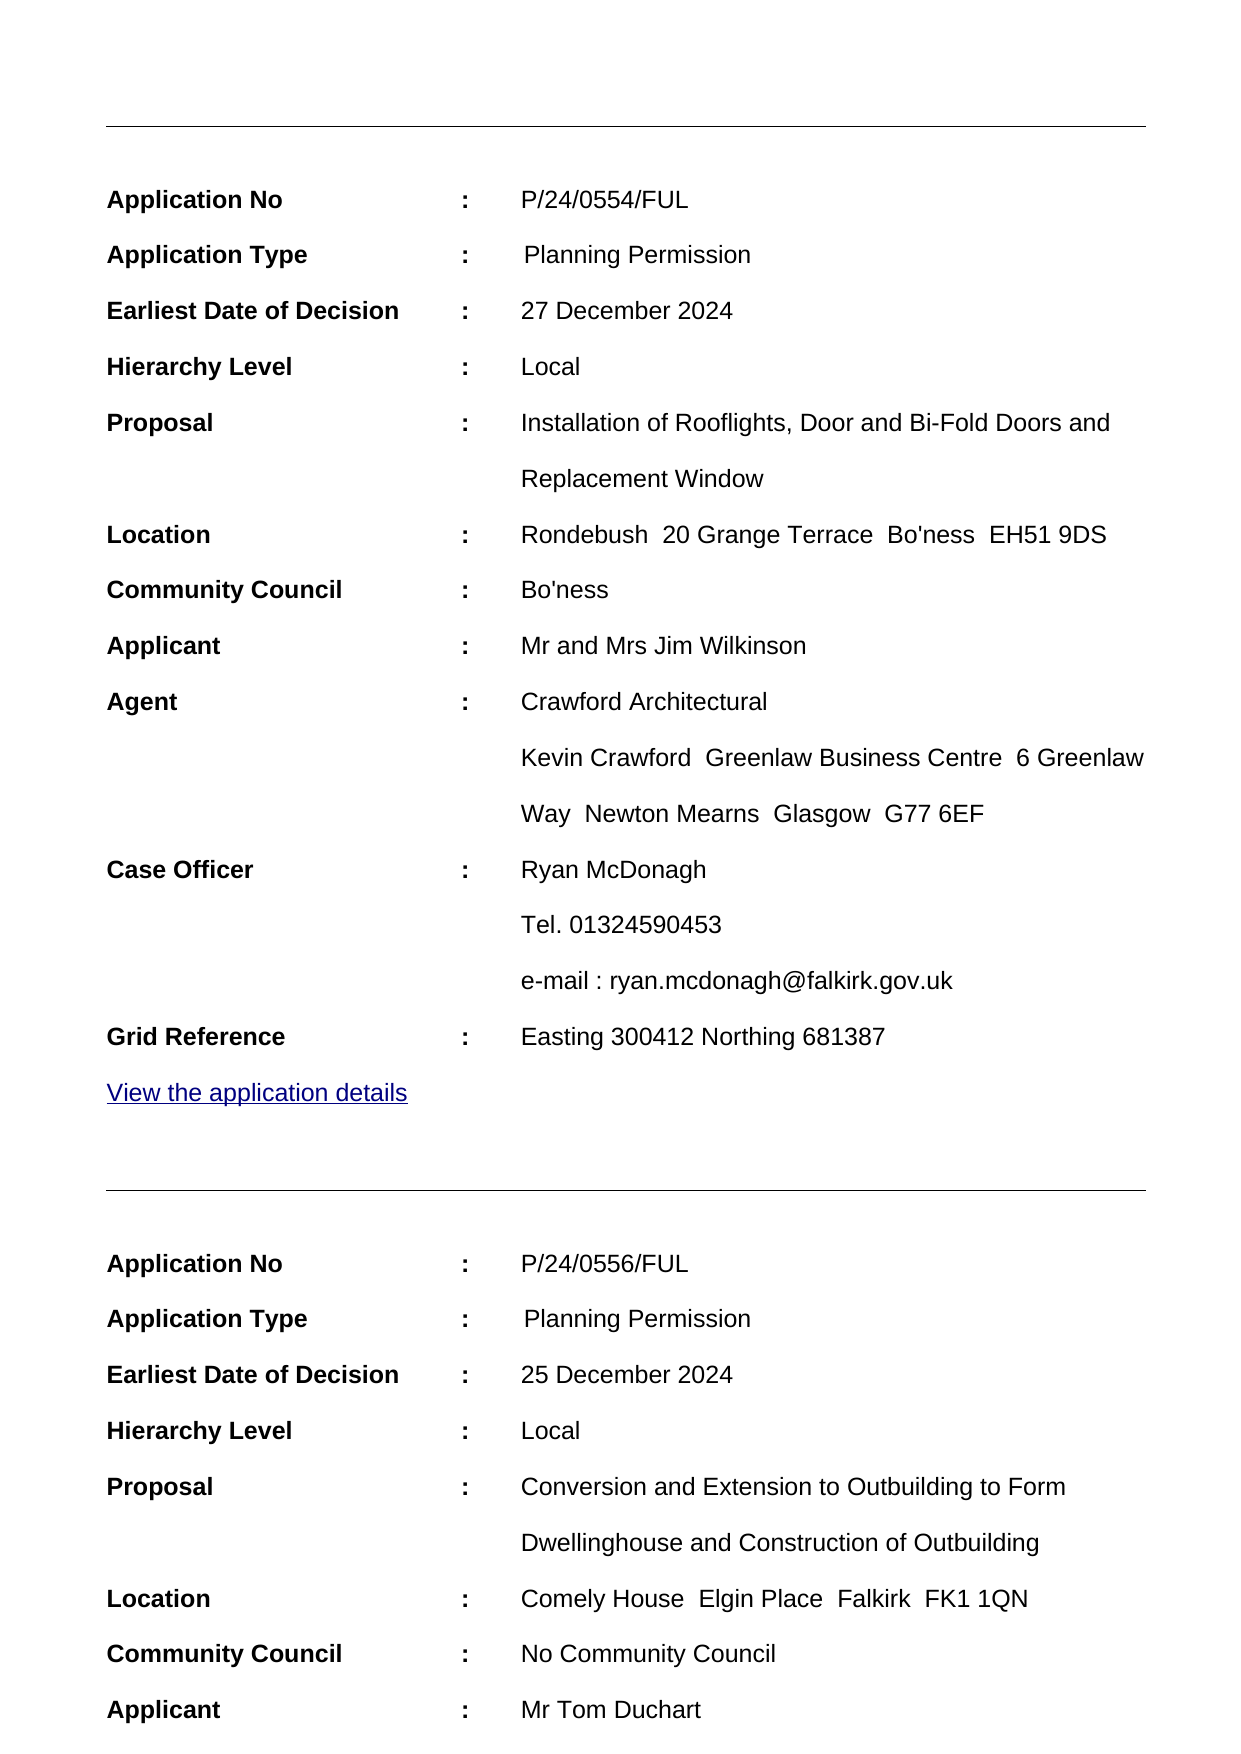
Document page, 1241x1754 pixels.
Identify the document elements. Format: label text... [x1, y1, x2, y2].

text Kevin Crawford Greenlaw Business Centre 6 Greenlaw [106, 743, 1146, 772]
text Application Type : Planning Permission [106, 240, 1146, 269]
text Community Council : No Community Council [106, 1639, 1146, 1668]
text Proposal : Installation of Rooflights, Door and Bi-Fold Doors and [106, 408, 1146, 437]
text Replacement Window [106, 464, 1146, 492]
text Application No : P/24/0554/FUL [106, 184, 1146, 213]
text Earliest Date of Decision : 27 December 2024 [106, 296, 1146, 325]
text View the application details [106, 1078, 1146, 1107]
text Agent : Crawford Architectural [106, 687, 1146, 716]
text Case Officer : Ryan McDonagh [106, 854, 1146, 883]
text Hierarchy Level : Local [106, 352, 1146, 381]
text Location : Comely House Elgin Place Falkirk FK1 1QN [106, 1583, 1146, 1612]
text Location : Rondebush 20 Grange Terrace Bo'ness EH51 9DS [106, 519, 1146, 548]
text Earliest Date of Decision : 25 December 2024 [106, 1360, 1146, 1389]
text Application Type : Planning Permission [106, 1304, 1146, 1333]
text Dwellinghouse and Construction of Outbuilding [106, 1528, 1146, 1556]
text Hierarchy Level : Local [106, 1416, 1146, 1445]
text Community Council : Bo'ness [106, 575, 1146, 604]
text Way Newton Mearns Glasgow G77 6EF [106, 799, 1146, 827]
text Proposal : Conversion and Extension to Outbuilding to Form [106, 1472, 1146, 1501]
text Applicant : Mr Tom Duchart [106, 1695, 1146, 1724]
text Applicant : Mr and Mrs Jim Wilkinson [106, 631, 1146, 660]
text Tel. 01324590453 [106, 910, 1146, 939]
text Grid Reference : Easting 300412 Northing 681387 [106, 1022, 1146, 1051]
text e-mail : ryan.mcdonagh@falkirk.gov.uk [106, 966, 1146, 995]
text Application No : P/24/0556/FUL [106, 1248, 1146, 1277]
